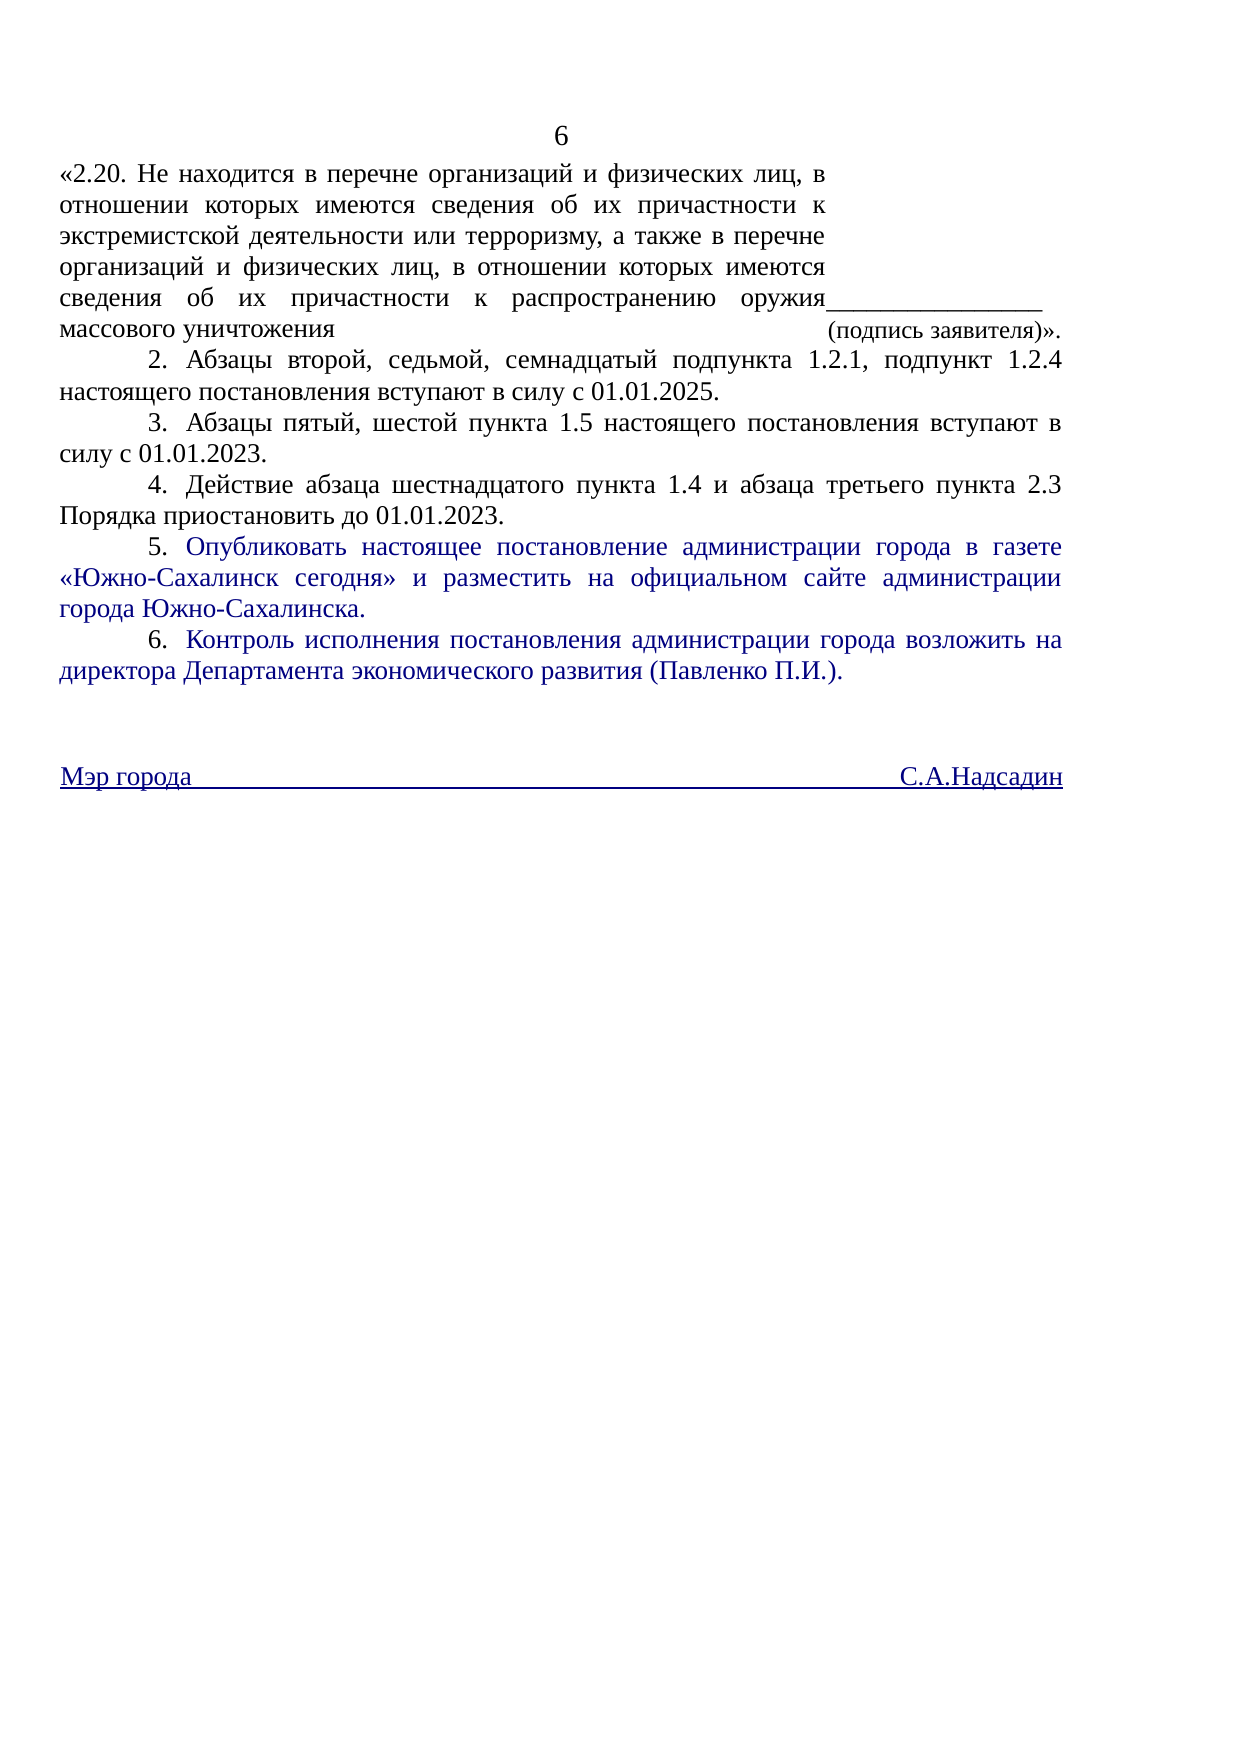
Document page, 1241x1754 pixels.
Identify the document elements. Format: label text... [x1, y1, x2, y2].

list Абзацы второй, седьмой, семнадцатый подпункта 1.2.1, подпункт 1.2.4 настоящего постановления вступают в силу с 01.01.2025. [59, 344, 1063, 406]
list Действие абзаца шестнадцатого пункта 1.4 и абзаца третьего пункта 2.3 Порядка приостановить до 01.01.2023. [59, 468, 1063, 530]
table_header ________________ (подпись заявителя)». [826, 158, 1063, 344]
list Мэр города С.А.Надсадин [60, 760, 1063, 787]
list Абзацы пятый, шестой пункта 1.5 настоящего постановления вступают в силу с 01.01.2023. [59, 406, 1063, 468]
table_header «2.20. Не находится в перечне организаций и физических лиц, в отношении которых имеются сведения об их причастности к экстремистской деятельности или терроризму, а также в перечне организаций и физических лиц, в отношении которых имеются сведения об их причастности к распространению оружия массового уничтожения [59, 158, 826, 344]
list Опубликовать настоящее постановление администрации города в газете «Южно-Сахалинск сегодня» и разместить на официальном сайте администрации города Южно-Сахалинска. [59, 530, 1063, 623]
list Контроль исполнения постановления администрации города возложить на директора Департамента экономического развития (Павленко П.И.). [59, 623, 1063, 685]
